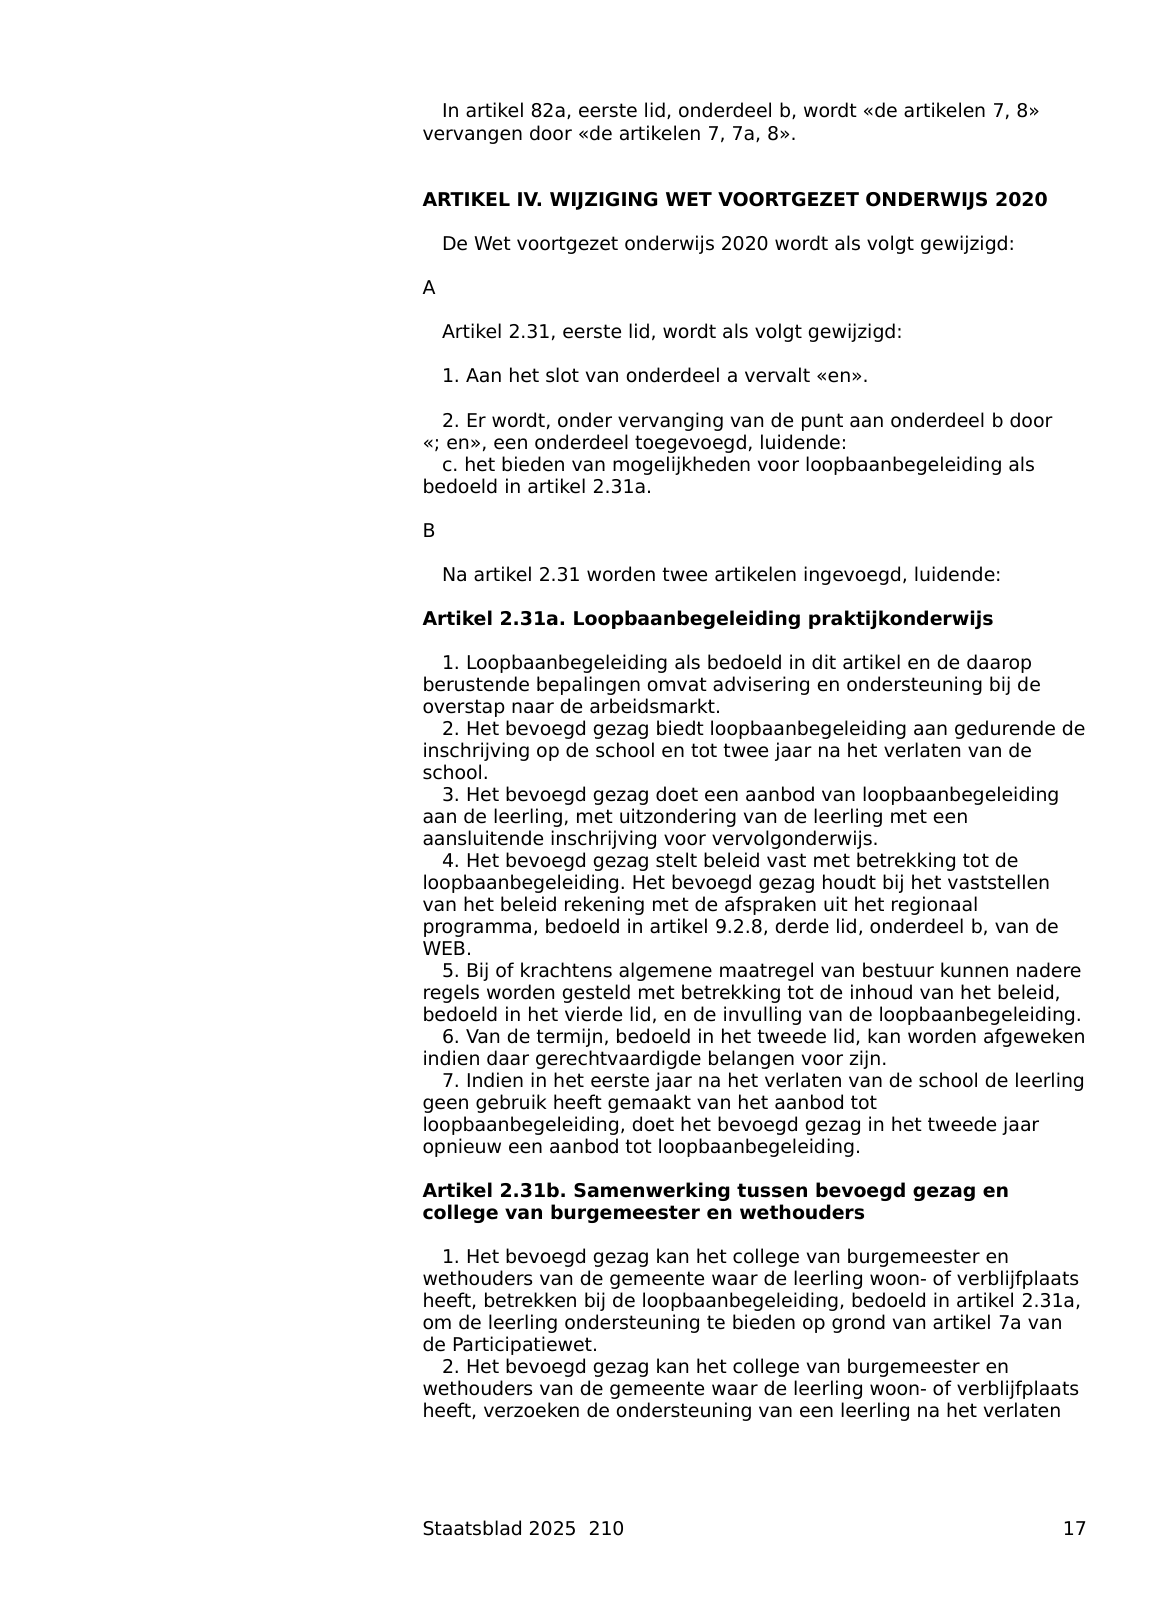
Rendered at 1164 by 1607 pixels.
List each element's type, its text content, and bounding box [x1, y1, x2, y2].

text 2. Er wordt, onder vervanging van de punt aan onderdeel b door «; en», een onderdeel toegevoegd, luidende: [422, 409, 1087, 453]
text De Wet voortgezet onderwijs 2020 wordt als volgt gewijzigd: [422, 233, 1087, 255]
subtitle ARTIKEL IV. WIJZIGING WET VOORTGEZET ONDERWIJS 2020 [422, 189, 1087, 211]
subtitle Artikel 2.31a. Loopbaanbegeleiding praktijkonderwijs [422, 608, 1087, 630]
text 3. Het bevoegd gezag doet een aanbod van loopbaanbegeleiding aan de leerling, met uitzondering van de leerling met een aansluitende inschrijving voor vervolgonderwijs. [422, 784, 1087, 850]
text 7. Indien in het eerste jaar na het verlaten van de school de leerling geen gebruik heeft gemaakt van het aanbod tot loopbaanbegeleiding, doet het bevoegd gezag in het tweede jaar opnieuw een aanbod tot loopbaanbegeleiding. [422, 1070, 1087, 1158]
text 1. Het bevoegd gezag kan het college van burgemeester en wethouders van de gemeente waar de leerling woon- of verblijfplaats heeft, betrekken bij de loopbaanbegeleiding, bedoeld in artikel 2.31a, om de leerling ondersteuning te bieden op grond van artikel 7a van de Participatiewet. [422, 1246, 1087, 1356]
subtitle Artikel 2.31b. Samenwerking tussen bevoegd gezag en college van burgemeester en wethouders [422, 1180, 1087, 1224]
text Artikel 2.31, eerste lid, wordt als volgt gewijzigd: [422, 321, 1087, 343]
text 2. Het bevoegd gezag kan het college van burgemeester en wethouders van de gemeente waar de leerling woon- of verblijfplaats heeft, verzoeken de ondersteuning van een leerling na het verlaten [422, 1356, 1087, 1422]
text 1. Loopbaanbegeleiding als bedoeld in dit artikel en de daarop berustende bepalingen omvat advisering en ondersteuning bij de overstap naar de arbeidsmarkt. [422, 652, 1087, 718]
text In artikel 82a, eerste lid, onderdeel b, wordt «de artikelen 7, 8» vervangen door «de artikelen 7, 7a, 8». [422, 100, 1087, 144]
text 6. Van de termijn, bedoeld in het tweede lid, kan worden afgeweken indien daar gerechtvaardigde belangen voor zijn. [422, 1026, 1087, 1070]
text B [422, 520, 1087, 542]
text 2. Het bevoegd gezag biedt loopbaanbegeleiding aan gedurende de inschrijving op de school en tot twee jaar na het verlaten van de school. [422, 718, 1087, 784]
text c. het bieden van mogelijkheden voor loopbaanbegeleiding als bedoeld in artikel 2.31a. [422, 453, 1087, 497]
text 1. Aan het slot van onderdeel a vervalt «en». [422, 365, 1087, 387]
text A [422, 277, 1087, 299]
text 4. Het bevoegd gezag stelt beleid vast met betrekking tot de loopbaanbegeleiding. Het bevoegd gezag houdt bij het vaststellen van het beleid rekening met de afspraken uit het regionaal programma, bedoeld in artikel 9.2.8, derde lid, onderdeel b, van de WEB. [422, 850, 1087, 960]
text 5. Bij of krachtens algemene maatregel van bestuur kunnen nadere regels worden gesteld met betrekking tot de inhoud van het beleid, bedoeld in het vierde lid, en de invulling van de loopbaanbegeleiding. [422, 960, 1087, 1026]
text Na artikel 2.31 worden twee artikelen ingevoegd, luidende: [422, 564, 1087, 586]
